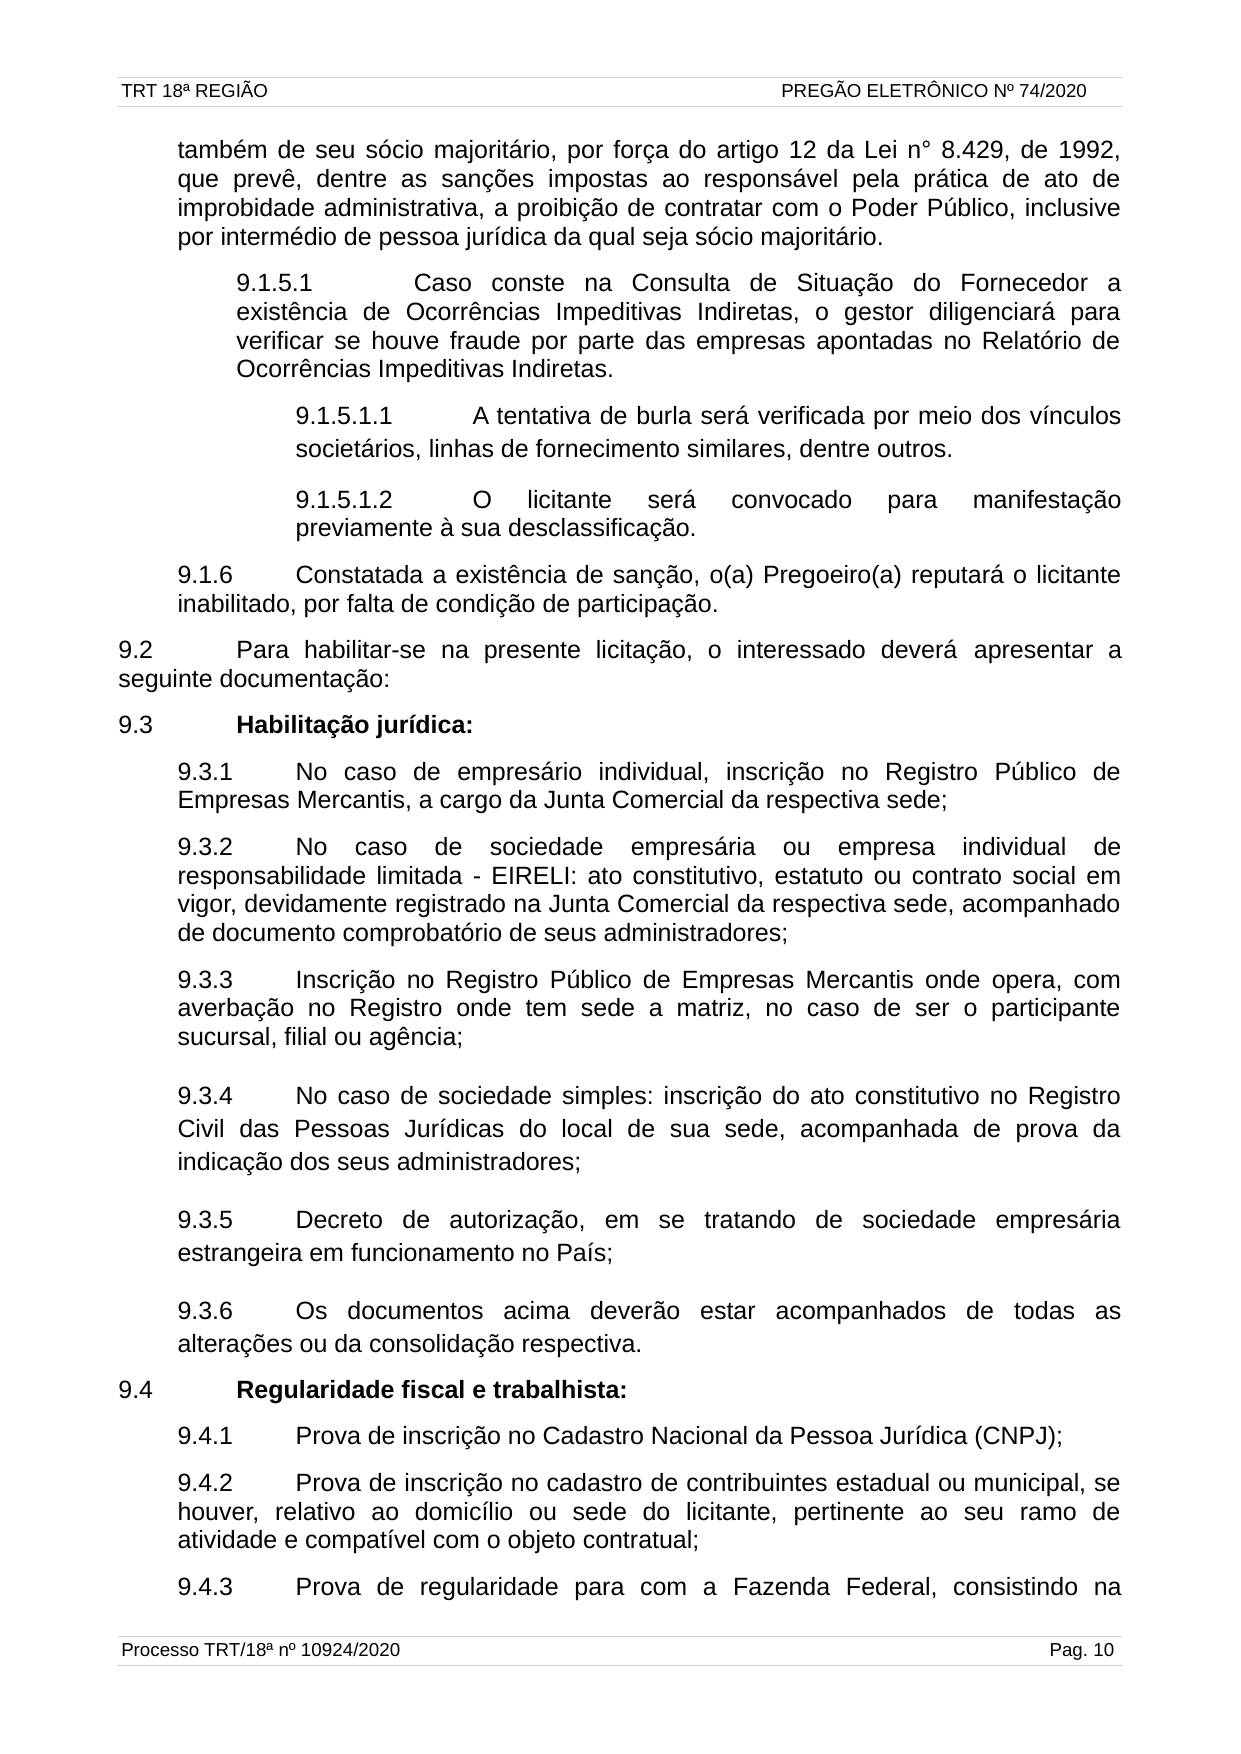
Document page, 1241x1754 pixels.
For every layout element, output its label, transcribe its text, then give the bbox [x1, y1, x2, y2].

text 9.1.5.1.2 O licitante será convocado para manifestação previamente à sua desclassificação. [295, 485, 1122, 542]
text também de seu sócio majoritário, por força do artigo 12 da Lei n° 8.429, de 1992, que prevê, dentre as sanções impostas ao responsável pela prática de ato de improbidade administrativa, a proibição de contratar com o Poder Público, inclusive por intermédio de pessoa jurídica da qual seja sócio majoritário. [177, 136, 1122, 251]
text 9.4 Regularidade fiscal e trabalhista: [118, 1375, 1122, 1403]
text 9.2 Para habilitar-se na presente licitação, o interessado deverá apresentar a seguinte documentação: [118, 635, 1122, 693]
list 9.3.5 Decreto de autorização, em se tratando de sociedade empresária estrangeira em funcionamento no País; [177, 1205, 1122, 1267]
list 9.1.5.1.1 A tentativa de burla será verificada por meio dos vínculos societários, linhas de fornecimento similares, dentre outros. [295, 401, 1122, 463]
text 9.1.6 Constatada a existência de sanção, o(a) Pregoeiro(a) reputará o licitante inabilitado, por falta de condição de participação. [177, 560, 1122, 617]
list 9.4.2 Prova de inscrição no cadastro de contribuintes estadual ou municipal, se houver, relativo ao domicílio ou sede do licitante, pertinente ao seu ramo de atividade e compatível com o objeto contratual; [177, 1468, 1122, 1554]
list 9.4.1 Prova de inscrição no Cadastro Nacional da Pessoa Jurídica (CNPJ); [177, 1421, 1122, 1450]
text 9.3 Habilitação jurídica: [118, 710, 1122, 739]
list 9.3.6 Os documentos acima deverão estar acompanhados de todas as alterações ou da consolidação respectiva. [177, 1296, 1122, 1358]
text 9.3.3 Inscrição no Registro Público de Empresas Mercantis onde opera, com averbação no Registro onde tem sede a matriz, no caso de ser o participante sucursal, filial ou agência; [177, 965, 1122, 1051]
list 9.3.4 No caso de sociedade simples: inscrição do ato constitutivo no Registro Civil das Pessoas Jurídicas do local de sua sede, acompanhada de prova da indicação dos seus administradores; [177, 1081, 1122, 1176]
text 9.1.5.1 Caso conste na Consulta de Situação do Fornecedor a existência de Ocorrências Impeditivas Indiretas, o gestor diligenciará para verificar se houve fraude por parte das empresas apontadas no Relatório de Ocorrências Impeditivas Indiretas. [236, 268, 1122, 383]
list 9.4.3 Prova de regularidade para com a Fazenda Federal, consistindo na [177, 1572, 1122, 1600]
text 9.3.2 No caso de sociedade empresária ou empresa individual de responsabilidade limitada - EIRELI: ato constitutivo, estatuto ou contrato social em vigor, devidamente registrado na Junta Comercial da respectiva sede, acompanhado de documento comprobatório de seus administradores; [177, 832, 1122, 947]
text 9.3.1 No caso de empresário individual, inscrição no Registro Público de Empresas Mercantis, a cargo da Junta Comercial da respectiva sede; [177, 757, 1122, 814]
